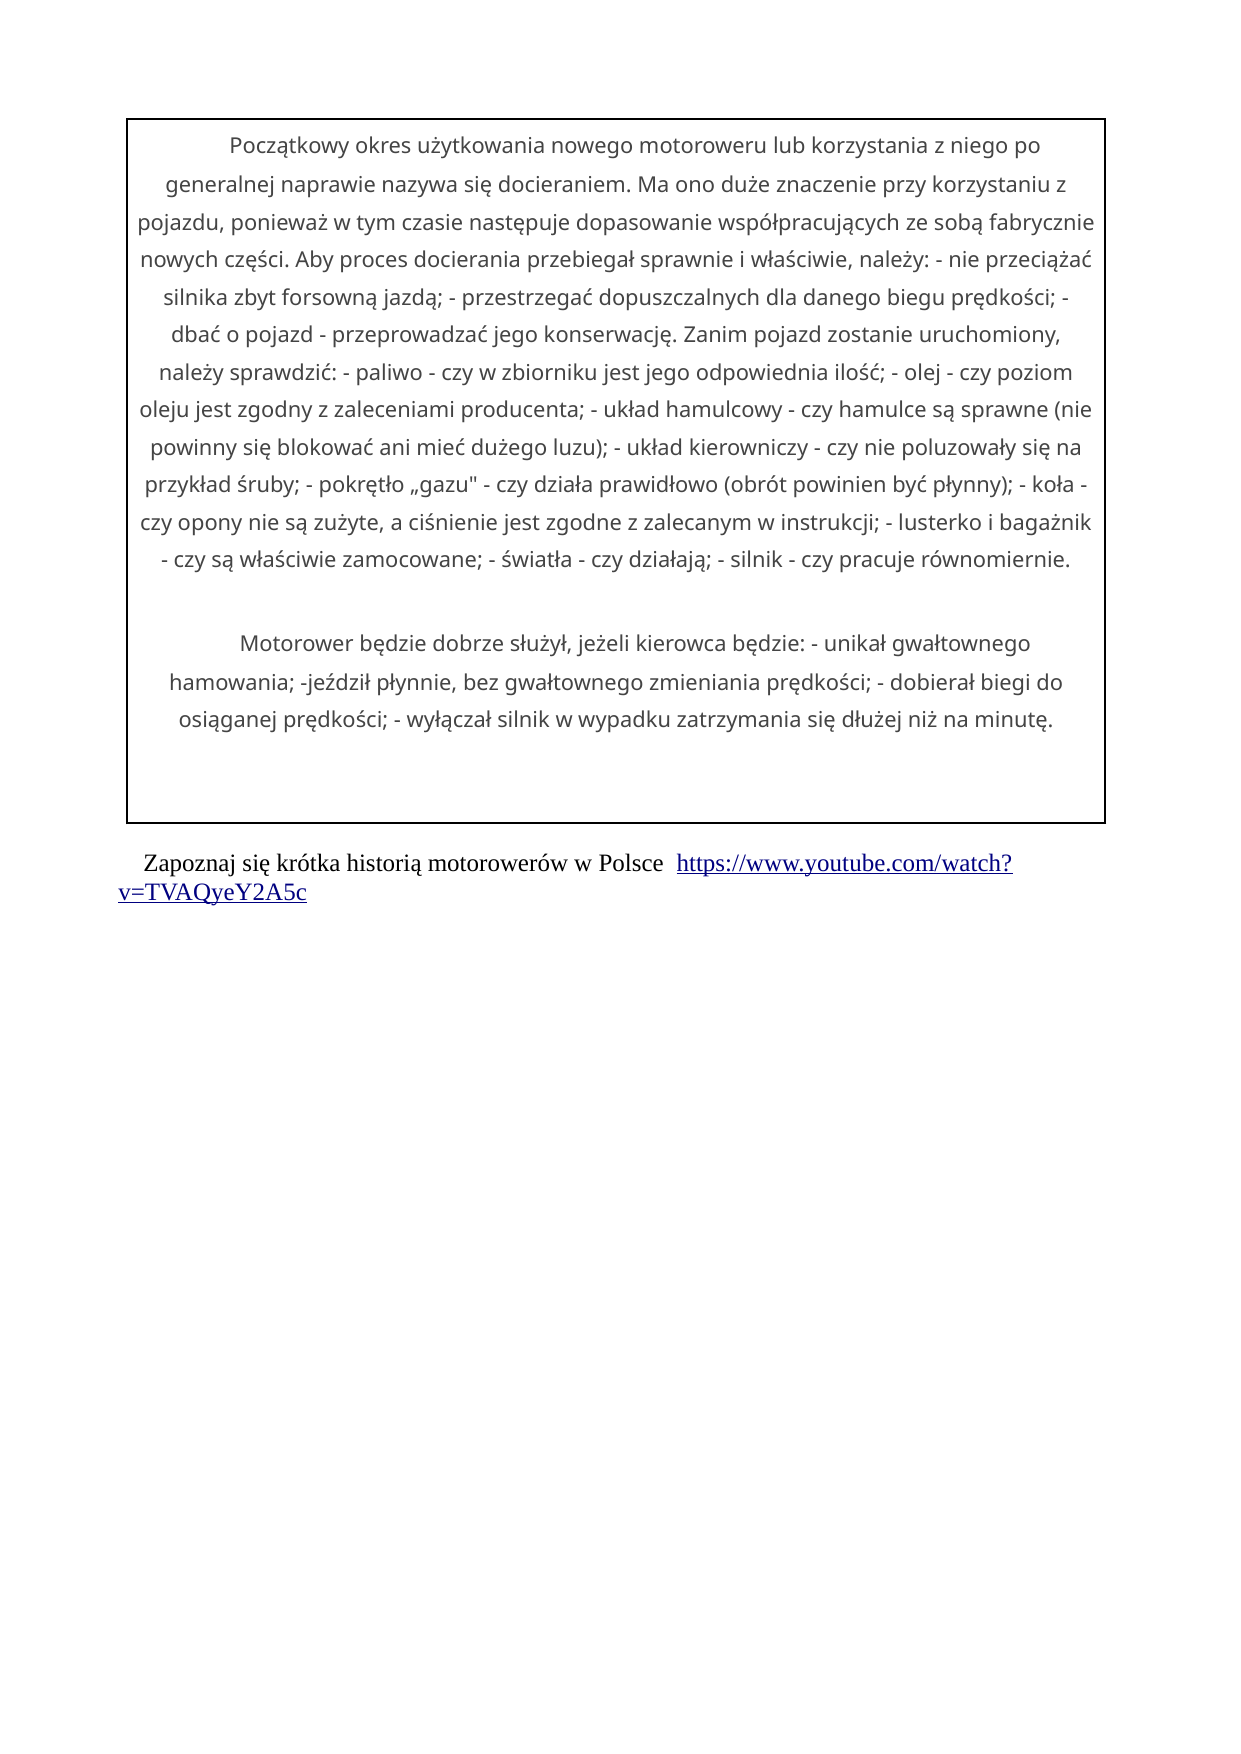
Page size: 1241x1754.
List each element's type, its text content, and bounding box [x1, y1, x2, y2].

text Zapoznaj się krótka historią motorowerów w Polsce https://www.youtube.com/watch?v=TVAQyeY2A5c [118, 848, 1122, 905]
text 12 Motorower będzie dobrze służył, jeżeli kierowca będzie: - unikał gwałtownego hamowania; -jeździł płynnie, bez gwałtownego zmieniania prędkości; - dobierał biegi do osiąganej prędkości; - wyłączał silnik w wypadku zatrzymania się dłużej niż na minutę. [128, 616, 1104, 734]
text 11 Początkowy okres użytkowania nowego motoroweru lub korzystania z niego po generalnej naprawie nazywa się docieraniem. Ma ono duże znaczenie przy korzystaniu z pojazdu, ponieważ w tym czasie następuje dopasowanie współpracujących ze sobą fabrycznie nowych części. Aby proces docierania przebiegał sprawnie i właściwie, należy: - nie przeciążać silnika zbyt forsowną jazdą; - przestrzegać dopuszczalnych dla danego biegu prędkości; - dbać o pojazd - przeprowadzać jego konserwację. Zanim pojazd zostanie uruchomiony, należy sprawdzić: - paliwo - czy w zbiorniku jest jego odpowiednia ilość; - olej - czy poziom oleju jest zgodny z zaleceniami producenta; - układ hamulcowy - czy hamulce są sprawne (nie powinny się blokować ani mieć dużego luzu); - układ kierowniczy - czy nie poluzowały się na przykład śruby; - pokrętło „gazu" - czy działa prawidłowo (obrót powinien być płynny); - koła - czy opony nie są zużyte, a ciśnienie jest zgodne z zalecanym w instrukcji; - lusterko i bagażnik - czy są właściwie zamocowane; - światła - czy działają; - silnik - czy pracuje równomiernie. [128, 120, 1104, 574]
text 1 [128, 776, 1104, 822]
